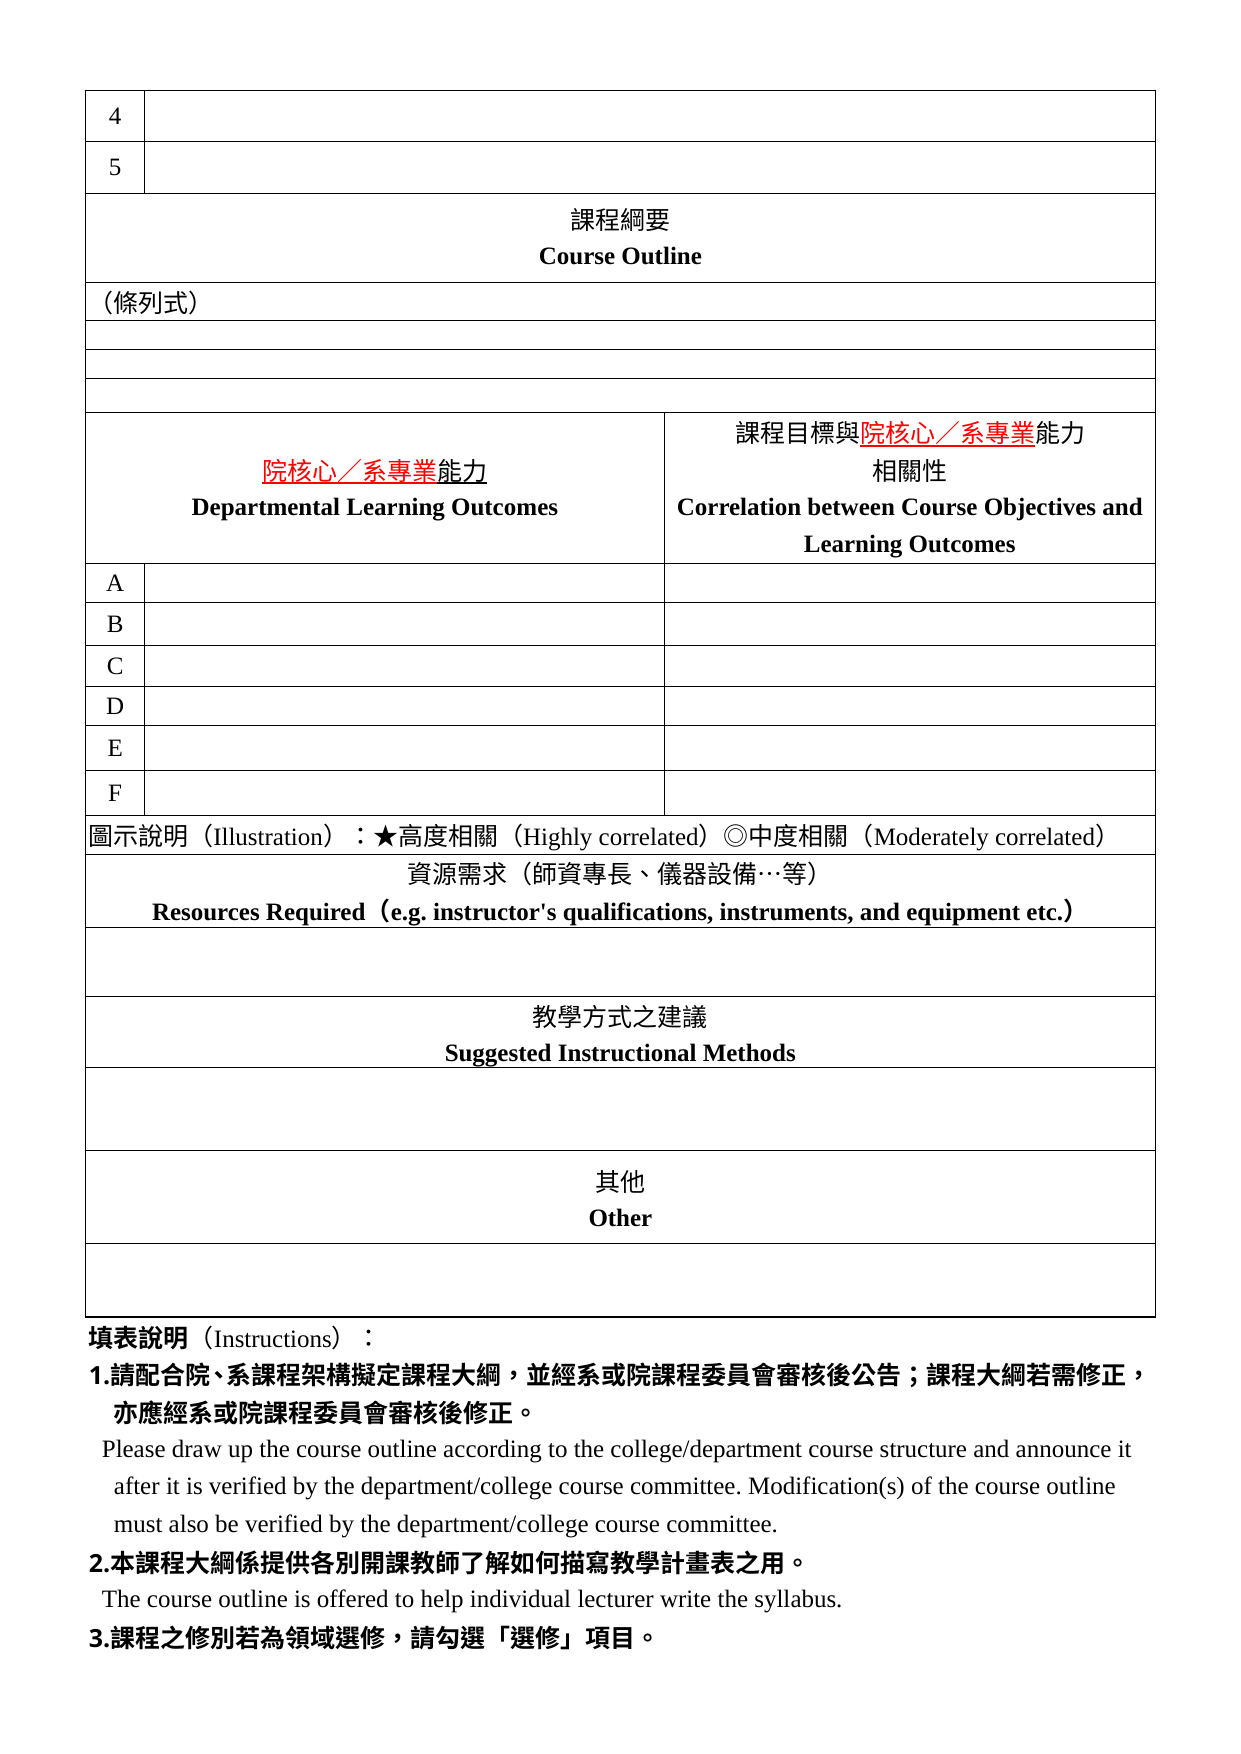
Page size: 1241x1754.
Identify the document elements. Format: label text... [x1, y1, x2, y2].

table_cell [86, 1068, 1155, 1150]
table_cell [145, 771, 664, 815]
table_cell 院核心／系專業能力 Departmental Learning Outcomes [86, 413, 664, 563]
table_cell [145, 726, 664, 770]
table_cell 資源需求（師資專長、儀器設備…等） Resources Required（e.g. instructor's qualifications, instruments, and equipment etc.） [86, 855, 1155, 927]
table_cell [665, 771, 1155, 815]
table_cell 課程綱要 Course Outline [86, 194, 1155, 282]
table_cell D [86, 687, 144, 724]
table_cell [145, 91, 1155, 141]
table_cell [665, 687, 1155, 724]
table_cell [86, 321, 1155, 349]
text 1.請配合院、系課程架構擬定課程大綱，並經系或院課程委員會審核後公告；課程大綱若需修正，亦應經系或院課程委員會審核後修正。 [89, 1355, 1152, 1430]
table_cell A [86, 564, 144, 602]
table_cell [86, 350, 1155, 378]
table_cell [665, 646, 1155, 686]
table_cell [145, 646, 664, 686]
table_cell B [86, 603, 144, 645]
table_cell [665, 603, 1155, 645]
table_cell 5 [86, 142, 144, 193]
text 3.課程之修別若為領域選修，請勾選「選修」項目。 [89, 1617, 1152, 1655]
text 填表說明（Instructions）： [89, 1318, 1152, 1355]
table_cell [86, 928, 1155, 996]
table_cell [86, 379, 1155, 412]
table_cell [665, 726, 1155, 770]
table_cell 課程目標與院核心／系專業能力 相關性 Correlation between Course Objectives and Learning Outcomes [665, 413, 1155, 563]
table_cell （條列式） [86, 283, 1155, 320]
table_cell 圖示說明（Illustration）：★高度相關（Highly correlated）◎中度相關（Moderately correlated） [86, 816, 1155, 854]
table_cell [145, 564, 664, 602]
table_cell F [86, 771, 144, 815]
table_cell 教學方式之建議 Suggested Instructional Methods [86, 997, 1155, 1067]
table_cell 其他 Other [86, 1151, 1155, 1243]
table_cell E [86, 726, 144, 770]
table_cell [665, 564, 1155, 602]
text Please draw up the course outline according to the college/department course structure and announce it after it is verified by the department/college course committee. Modification(s) of the course outline must also be verified by the department/college course committee. [89, 1430, 1152, 1542]
table_cell [145, 687, 664, 724]
table_cell [86, 1244, 1155, 1316]
table_cell [145, 142, 1155, 193]
text The course outline is offered to help individual lecturer write the syllabus. [89, 1580, 1152, 1617]
table_cell 4 [86, 91, 144, 141]
text 2.本課程大綱係提供各別開課教師了解如何描寫教學計畫表之用。 [89, 1542, 1152, 1580]
table_cell C [86, 646, 144, 686]
table_cell [145, 603, 664, 645]
